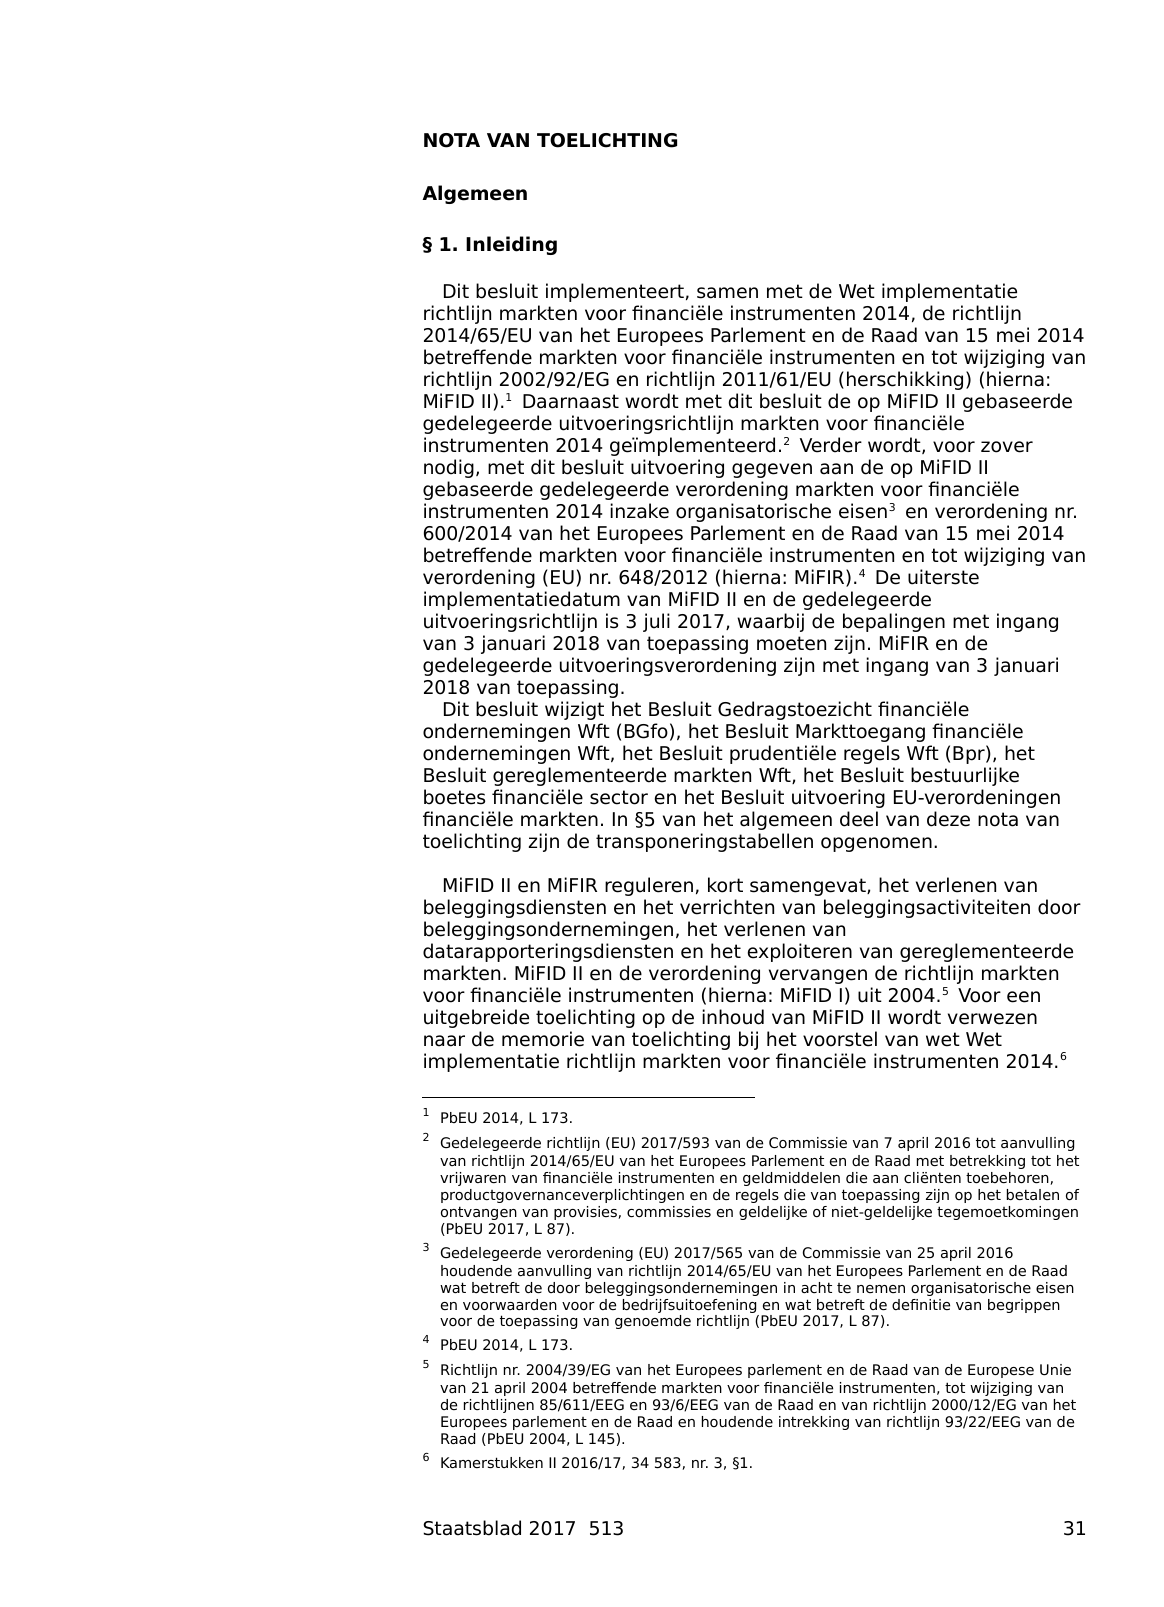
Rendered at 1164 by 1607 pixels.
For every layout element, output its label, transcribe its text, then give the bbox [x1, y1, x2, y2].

text Kamerstukken II 2016/17, 34 583, nr. 3, §1. [422, 1451, 1087, 1473]
text Gedelegeerde richtlijn (EU) 2017/593 van de Commissie van 7 april 2016 tot aanvulling van richtlijn 2014/65/EU van het Europees Parlement en de Raad met betrekking tot het vrijwaren van financiële instrumenten en geldmiddelen die aan cliënten toebehoren, productgovernanceverplichtingen en de regels die van toepassing zijn op het betalen of ontvangen van provisies, commissies en geldelijke of niet-geldelijke tegemoetkomingen (PbEU 2017, L 87). [422, 1131, 1087, 1238]
text MiFID II en MiFIR reguleren, kort samengevat, het verlenen van beleggingsdiensten en het verrichten van beleggingsactiviteiten door beleggingsondernemingen, het verlenen van datarapporteringsdiensten en het exploiteren van gereglementeerde markten. MiFID II en de verordening vervangen de richtlijn markten voor financiële instrumenten (hierna: MiFID I) uit 2004. Voor een uitgebreide toelichting op de inhoud van MiFID II wordt verwezen naar de memorie van toelichting bij het voorstel van wet Wet implementatie richtlijn markten voor financiële instrumenten 2014. [422, 875, 1087, 1073]
text Richtlijn nr. 2004/39/EG van het Europees parlement en de Raad van de Europese Unie van 21 april 2004 betreffende markten voor financiële instrumenten, tot wijziging van de richtlijnen 85/611/EEG en 93/6/EEG van de Raad en van richtlijn 2000/12/EG van het Europees parlement en de Raad en houdende intrekking van richtlijn 93/22/EEG van de Raad (PbEU 2004, L 145). [422, 1358, 1087, 1448]
text Gedelegeerde verordening (EU) 2017/565 van de Commissie van 25 april 2016 houdende aanvulling van richtlijn 2014/65/EU van het Europees Parlement en de Raad wat betreft de door beleggingsondernemingen in acht te nemen organisatorische eisen en voorwaarden voor de bedrijfsuitoefening en wat betreft de definitie van begrippen voor de toepassing van genoemde richtlijn (PbEU 2017, L 87). [422, 1241, 1087, 1330]
text PbEU 2014, L 173. [422, 1106, 1087, 1128]
subtitle NOTA VAN TOELICHTING [422, 130, 1087, 152]
text PbEU 2014, L 173. [422, 1333, 1087, 1355]
text Dit besluit wijzigt het Besluit Gedragstoezicht financiële ondernemingen Wft (BGfo), het Besluit Markttoegang financiële ondernemingen Wft, het Besluit prudentiële regels Wft (Bpr), het Besluit gereglementeerde markten Wft, het Besluit bestuurlijke boetes financiële sector en het Besluit uitvoering EU-verordeningen financiële markten. In §5 van het algemeen deel van deze nota van toelichting zijn de transponeringstabellen opgenomen. [422, 699, 1087, 853]
subtitle § 1. Inleiding [422, 234, 1087, 256]
subtitle Algemeen [422, 182, 1087, 204]
text Dit besluit implementeert, samen met de Wet implementatie richtlijn markten voor financiële instrumenten 2014, de richtlijn 2014/65/EU van het Europees Parlement en de Raad van 15 mei 2014 betreffende markten voor financiële instrumenten en tot wijziging van richtlijn 2002/92/EG en richtlijn 2011/61/EU (herschikking) (hierna: MiFID II). Daarnaast wordt met dit besluit de op MiFID II gebaseerde gedelegeerde uitvoeringsrichtlijn markten voor financiële instrumenten 2014 geïmplementeerd. Verder wordt, voor zover nodig, met dit besluit uitvoering gegeven aan de op MiFID II gebaseerde gedelegeerde verordening markten voor financiële instrumenten 2014 inzake organisatorische eisen en verordening nr. 600/2014 van het Europees Parlement en de Raad van 15 mei 2014 betreffende markten voor financiële instrumenten en tot wijziging van verordening (EU) nr. 648/2012 (hierna: MiFIR). De uiterste implementatiedatum van MiFID II en de gedelegeerde uitvoeringsrichtlijn is 3 juli 2017, waarbij de bepalingen met ingang van 3 januari 2018 van toepassing moeten zijn. MiFIR en de gedelegeerde uitvoeringsverordening zijn met ingang van 3 januari 2018 van toepassing. [422, 281, 1087, 699]
